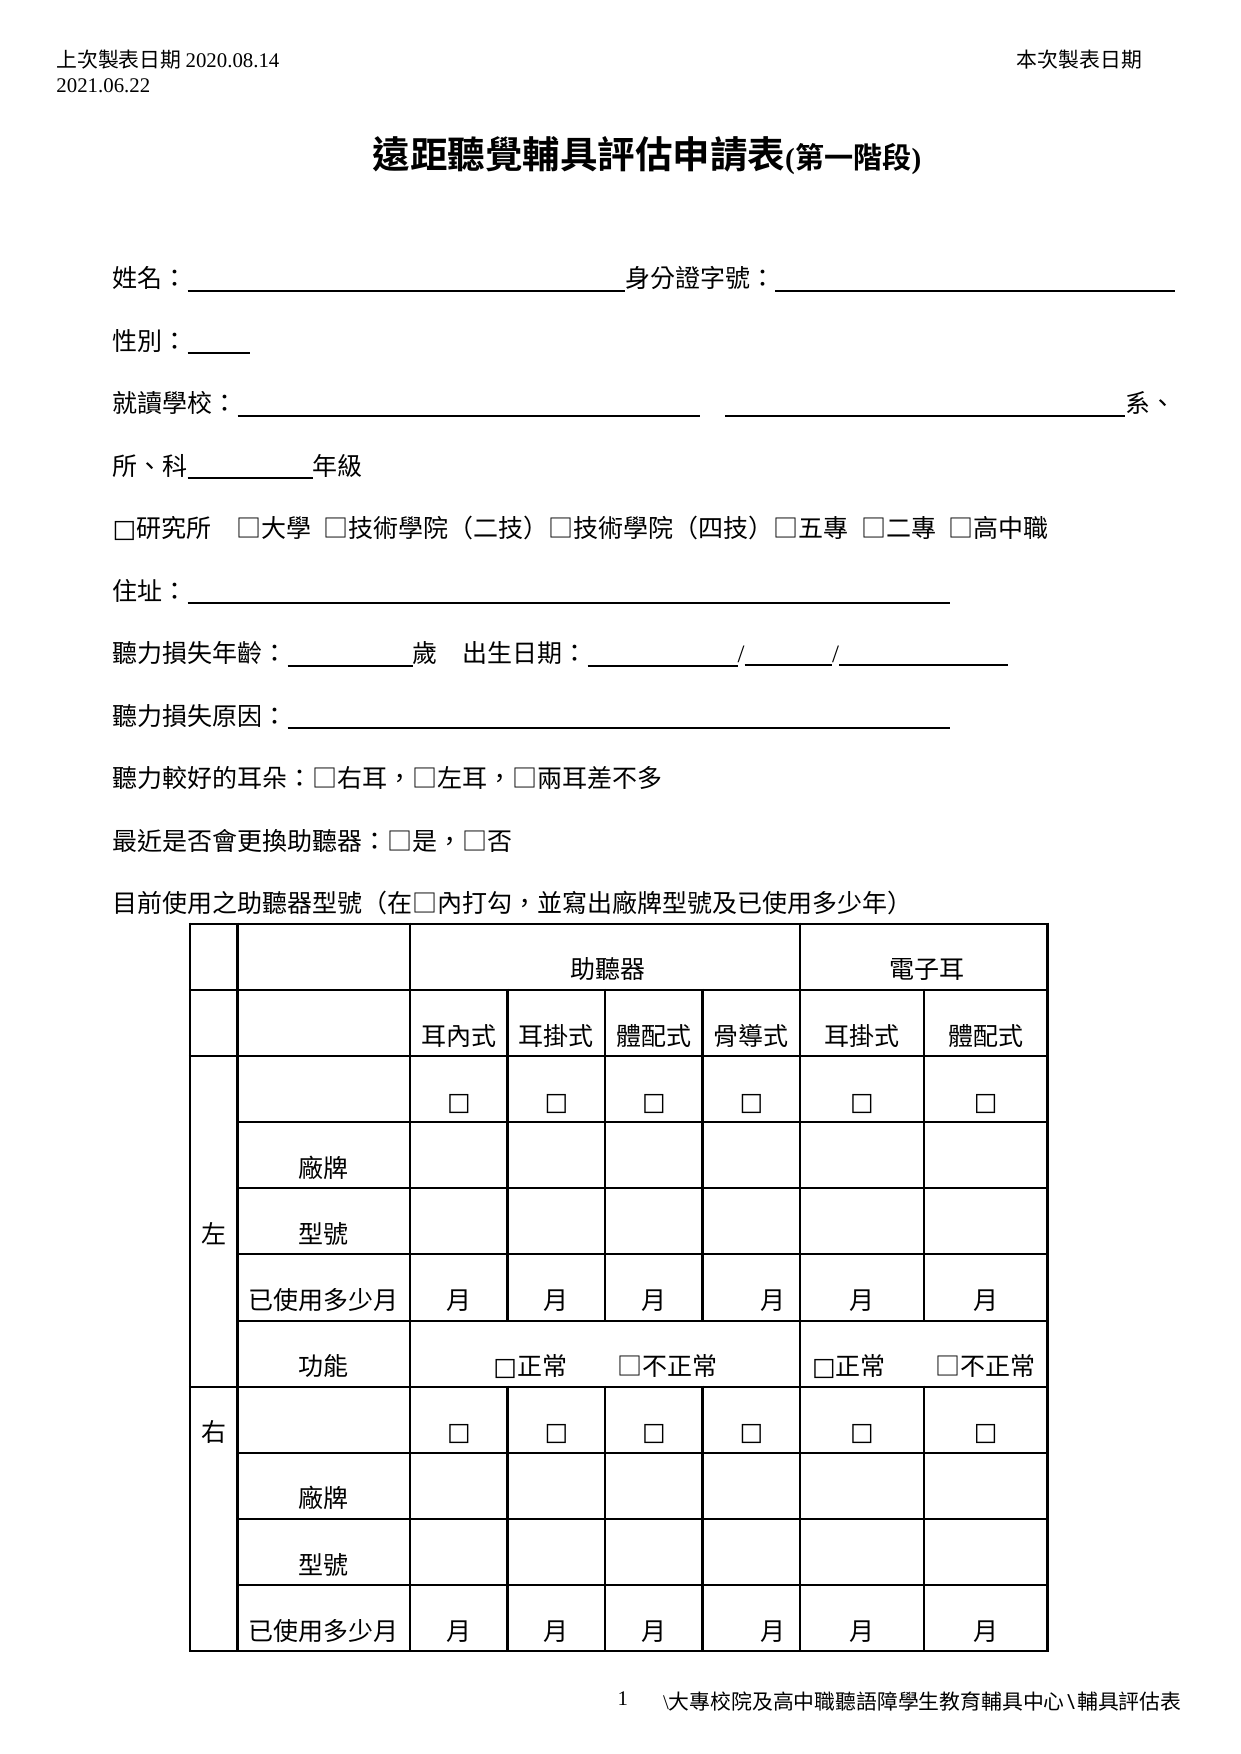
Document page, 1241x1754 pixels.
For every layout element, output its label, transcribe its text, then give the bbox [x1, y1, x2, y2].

table_cell [704, 1189, 799, 1253]
table_cell □正常 □不正常 [411, 1322, 799, 1386]
table_cell 月 [704, 1586, 799, 1650]
table_cell [704, 1520, 799, 1584]
table_cell [606, 1189, 701, 1253]
table_cell 月 [509, 1255, 604, 1319]
table_cell [801, 1520, 923, 1584]
text 姓名： 身分證字號： 性別： [112, 235, 1181, 360]
table_cell [411, 1189, 506, 1253]
table_cell 月 [606, 1586, 701, 1650]
table_cell [509, 1520, 604, 1584]
table_cell 月 [411, 1586, 506, 1650]
table_cell [411, 1123, 506, 1187]
text 聽力損失原因： [112, 673, 1181, 735]
table_cell 已使用多少月 [239, 1255, 409, 1319]
table_cell 月 [704, 1255, 799, 1319]
table_cell □ [704, 1388, 799, 1452]
table_cell [606, 1454, 701, 1518]
table_cell [509, 1454, 604, 1518]
table_cell [925, 1520, 1046, 1584]
table_cell 型號 [239, 1520, 409, 1584]
table_cell □ [606, 1057, 701, 1121]
table_cell [801, 1189, 923, 1253]
table_cell 右 [191, 1388, 236, 1650]
table_cell 廠牌 [239, 1123, 409, 1187]
table_cell □ [704, 1057, 799, 1121]
table_cell 功能 [239, 1322, 409, 1386]
text 住址： [112, 548, 1181, 610]
table_cell [509, 1189, 604, 1253]
table_cell 耳內式 [411, 991, 506, 1055]
text 聽力損失年齡： 歲 出生日期： / / [112, 610, 1181, 673]
table_cell 左 [191, 1057, 236, 1386]
table_cell 體配式 [925, 991, 1046, 1055]
table_cell [239, 991, 409, 1055]
table_cell [704, 1123, 799, 1187]
text 就讀學校： 系、所、科 年級 [112, 360, 1181, 485]
table_cell 型號 [239, 1189, 409, 1253]
table_cell [801, 1123, 923, 1187]
table_cell □ [509, 1057, 604, 1121]
table_cell 耳掛式 [509, 991, 604, 1055]
table_cell 已使用多少月 [239, 1586, 409, 1650]
table_cell [509, 1123, 604, 1187]
table_cell □ [606, 1388, 701, 1452]
table_cell [925, 1123, 1046, 1187]
table_cell 月 [801, 1586, 923, 1650]
table_cell [606, 1123, 701, 1187]
table_cell 體配式 [606, 991, 701, 1055]
table_cell 月 [925, 1586, 1046, 1650]
table_cell □正常 □不正常 [801, 1322, 1046, 1386]
text 聽力較好的耳朵：□右耳，□左耳，□兩耳差不多 [112, 735, 1181, 798]
table_header [191, 925, 236, 989]
table_cell [411, 1520, 506, 1584]
table_cell [801, 1454, 923, 1518]
table_cell [239, 1388, 409, 1452]
table_header 電子耳 [801, 925, 1046, 989]
table_cell [925, 1454, 1046, 1518]
table_cell □ [925, 1388, 1046, 1452]
table_cell □ [411, 1388, 506, 1452]
table_cell 骨導式 [704, 991, 799, 1055]
table_cell [411, 1454, 506, 1518]
table_cell [239, 1057, 409, 1121]
table_cell [606, 1520, 701, 1584]
table_header [239, 925, 409, 989]
table_cell 廠牌 [239, 1454, 409, 1518]
table_cell 月 [925, 1255, 1046, 1319]
table_cell □ [509, 1388, 604, 1452]
table_cell □ [925, 1057, 1046, 1121]
text 遠距聽覺輔具評估申請表(第一階段) [112, 110, 1181, 173]
table_cell [925, 1189, 1046, 1253]
table_cell 月 [606, 1255, 701, 1319]
table_cell 月 [509, 1586, 604, 1650]
table_cell [704, 1454, 799, 1518]
table_cell □ [801, 1388, 923, 1452]
table_cell 耳掛式 [801, 991, 923, 1055]
table_cell □ [801, 1057, 923, 1121]
table_header 助聽器 [411, 925, 799, 989]
text 目前使用之助聽器型號（在□內打勾，並寫出廠牌型號及已使用多少年） [112, 860, 1181, 923]
text 最近是否會更換助聽器：□是，□否 [112, 798, 1181, 860]
table_cell 月 [801, 1255, 923, 1319]
table_cell □ [411, 1057, 506, 1121]
table_cell 月 [411, 1255, 506, 1319]
text □研究所 □大學 □技術學院（二技）□技術學院（四技）□五專 □二專 □高中職 [112, 485, 1181, 548]
table_cell [191, 991, 236, 1055]
